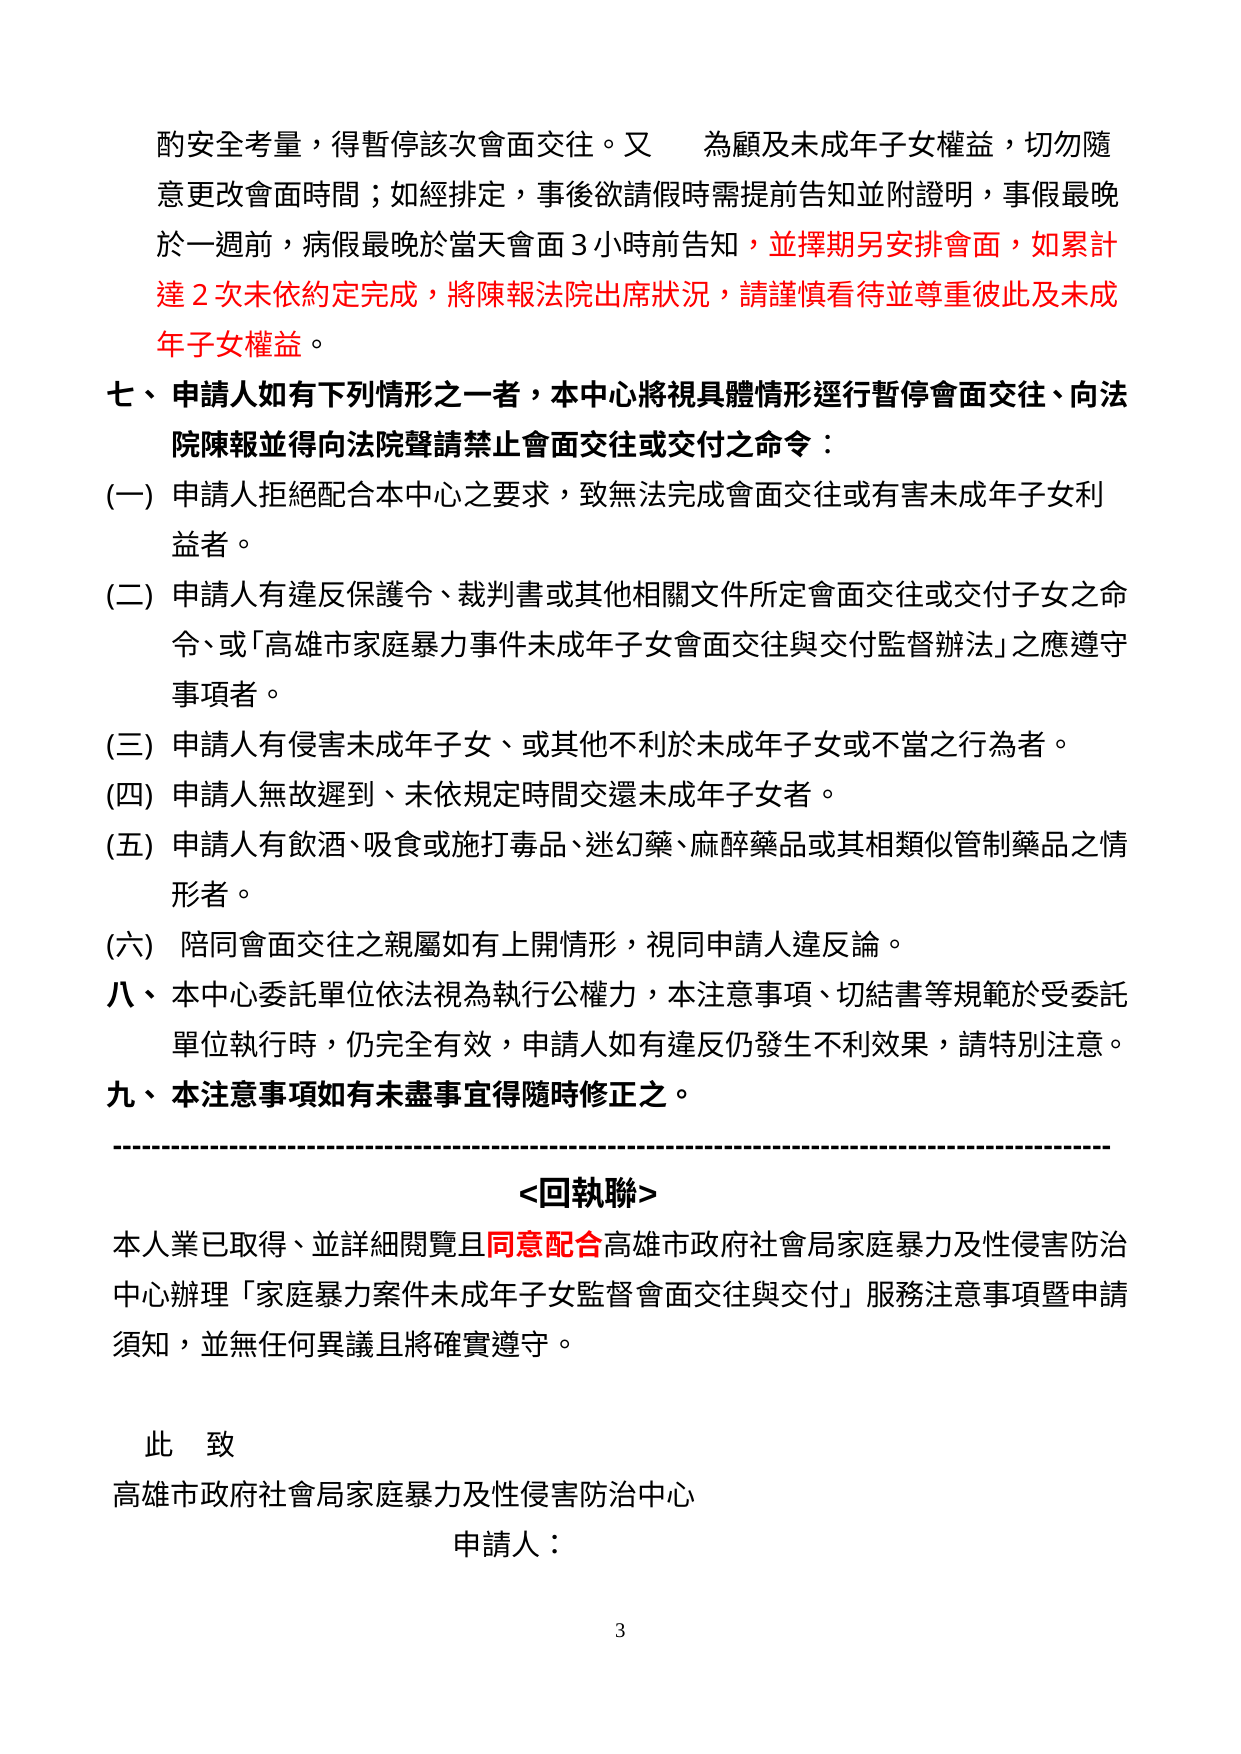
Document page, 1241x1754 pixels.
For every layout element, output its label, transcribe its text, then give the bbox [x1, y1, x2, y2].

list 申請人無故遲到、未依規定時間交還未成年子女者。 [106, 766, 1128, 816]
list 申請人有飲酒、吸食或施打毒品、迷幻藥、麻醉藥品或其相類似管制藥品之情形者。 [106, 816, 1128, 916]
list 申請人拒絕配合本中心之要求，致無法完成會面交往或有害未成年子女利益者。 [106, 466, 1128, 566]
list 陪同會面交往之親屬如有上開情形，視同申請人違反論。 [106, 916, 1128, 966]
text 高雄市政府社會局家庭暴力及性侵害防治中心 [112, 1466, 1128, 1516]
text 本人業已取得、並詳細閱覽且同意配合高雄市政府社會局家庭暴力及性侵害防治中心辦理「家庭暴力案件未成年子女監督會面交往與交付」服務注意事項暨申請須知，並無任何異議且將確實遵守。 [112, 1216, 1128, 1366]
list 申請人有違反保護令、裁判書或其他相關文件所定會面交往或交付子女之命令、或「高雄市家庭暴力事件未成年子女會面交往與交付監督辦法」之應遵守事項者。 [106, 566, 1128, 716]
list 酌安全考量，得暫停該次會面交往。又 為顧及未成年子女權益，切勿隨意更改會面時間；如經排定，事後欲請假時需提前告知並附證明，事假最晚於一週前，病假最晚於當天會面3小時前告知，並擇期另安排會面，如累計達2次未依約定完成，將陳報法院出席狀況，請謹慎看待並尊重彼此及未成年子女權益。 [97, 116, 1128, 366]
list 本注意事項如有未盡事宜得隨時修正之。 [106, 1066, 1128, 1116]
text 此 致 [112, 1416, 1128, 1466]
text ------------------------------------------------------------------------------------------------------- [112, 1116, 1128, 1166]
text 申請人： [112, 1516, 1128, 1566]
text <回執聯> [106, 1166, 1070, 1216]
list 申請人如有下列情形之一者，本中心將視具體情形逕行暫停會面交往、向法院陳報並得向法院聲請禁止會面交往或交付之命令： [106, 366, 1128, 466]
list 本中心委託單位依法視為執行公權力，本注意事項、切結書等規範於受委託單位執行時，仍完全有效，申請人如有違反仍發生不利效果，請特別注意。 [106, 966, 1128, 1066]
list 申請人有侵害未成年子女、或其他不利於未成年子女或不當之行為者。 [106, 716, 1128, 766]
